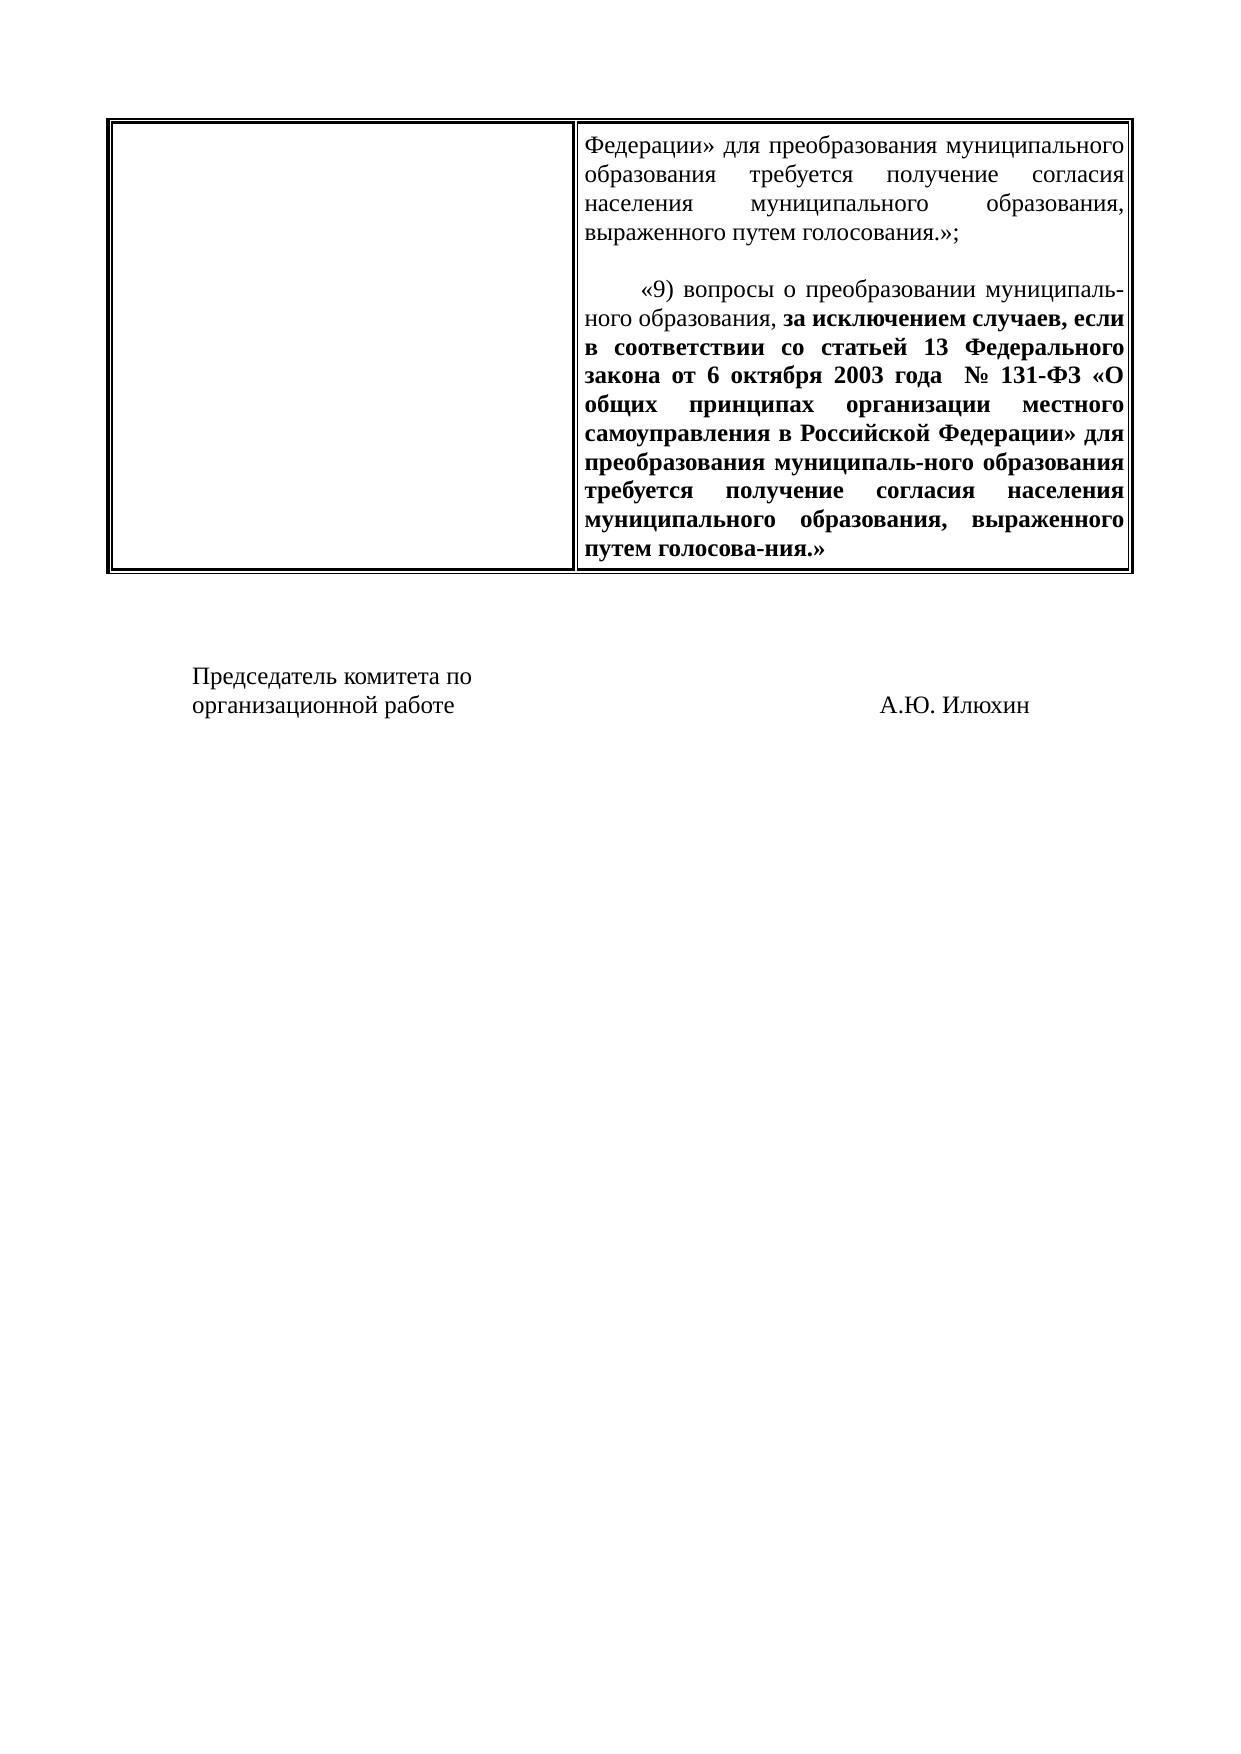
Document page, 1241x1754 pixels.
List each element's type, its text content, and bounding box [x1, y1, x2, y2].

table_cell Федерации» для преобразования муниципального образования требуется получение согласия населения муниципального образования, выраженного путем голосования.»; «9) вопросы о преобразовании муниципаль-ного образования, за исключением случаев, если в соответствии со статьей 13 Федерального закона от 6 октября 2003 года № 131-ФЗ «О общих принципах организации местного самоуправления в Российской Федерации» для преобразования муниципаль-ного образования требуется получение согласия населения муниципального образования, выраженного путем голосова-ния.» [578, 124, 1128, 568]
table_cell [113, 124, 572, 568]
text организационной работе А.Ю. Илюхин [118, 690, 1176, 719]
text Председатель комитета по [118, 661, 1176, 690]
